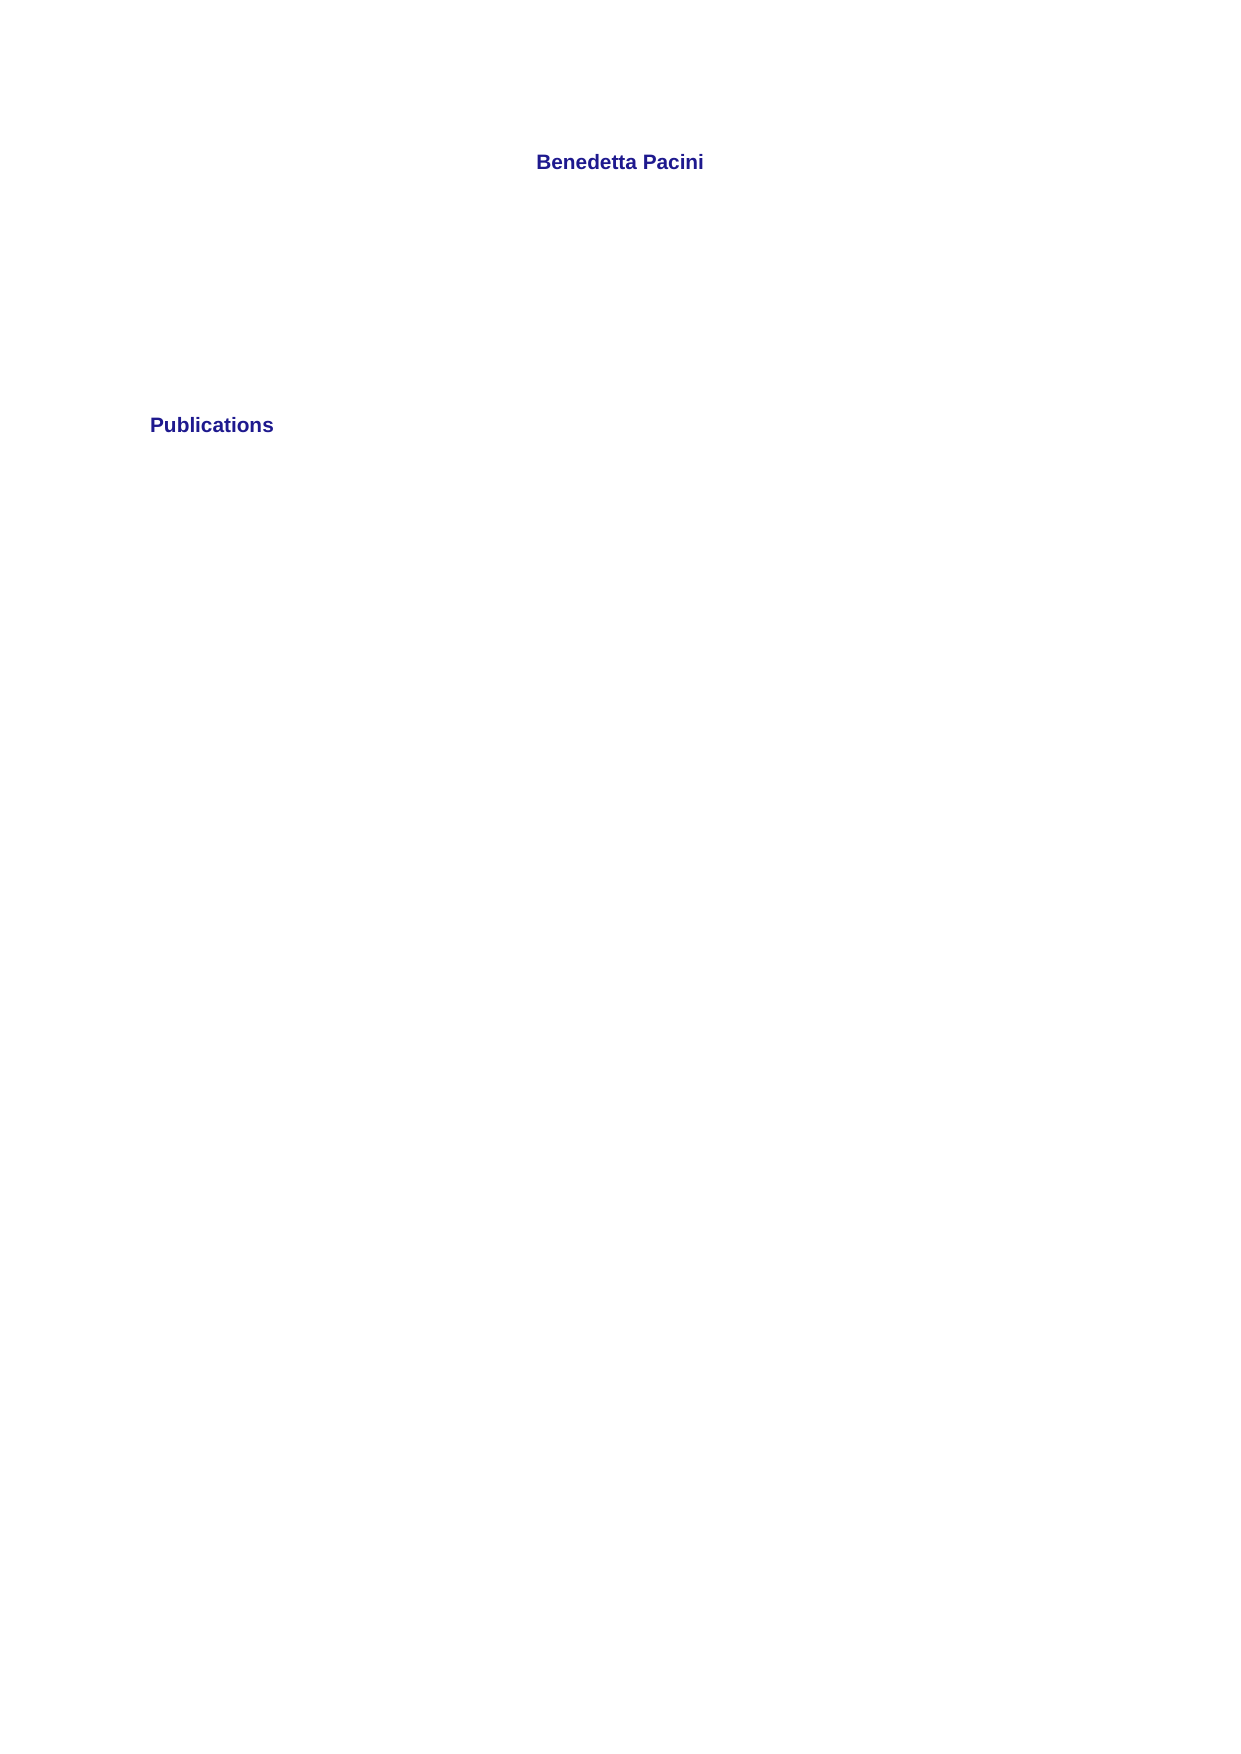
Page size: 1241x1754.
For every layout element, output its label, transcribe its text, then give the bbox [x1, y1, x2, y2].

subtitle Benedetta Pacini [150, 150, 1090, 174]
subtitle Publications [150, 412, 1090, 436]
